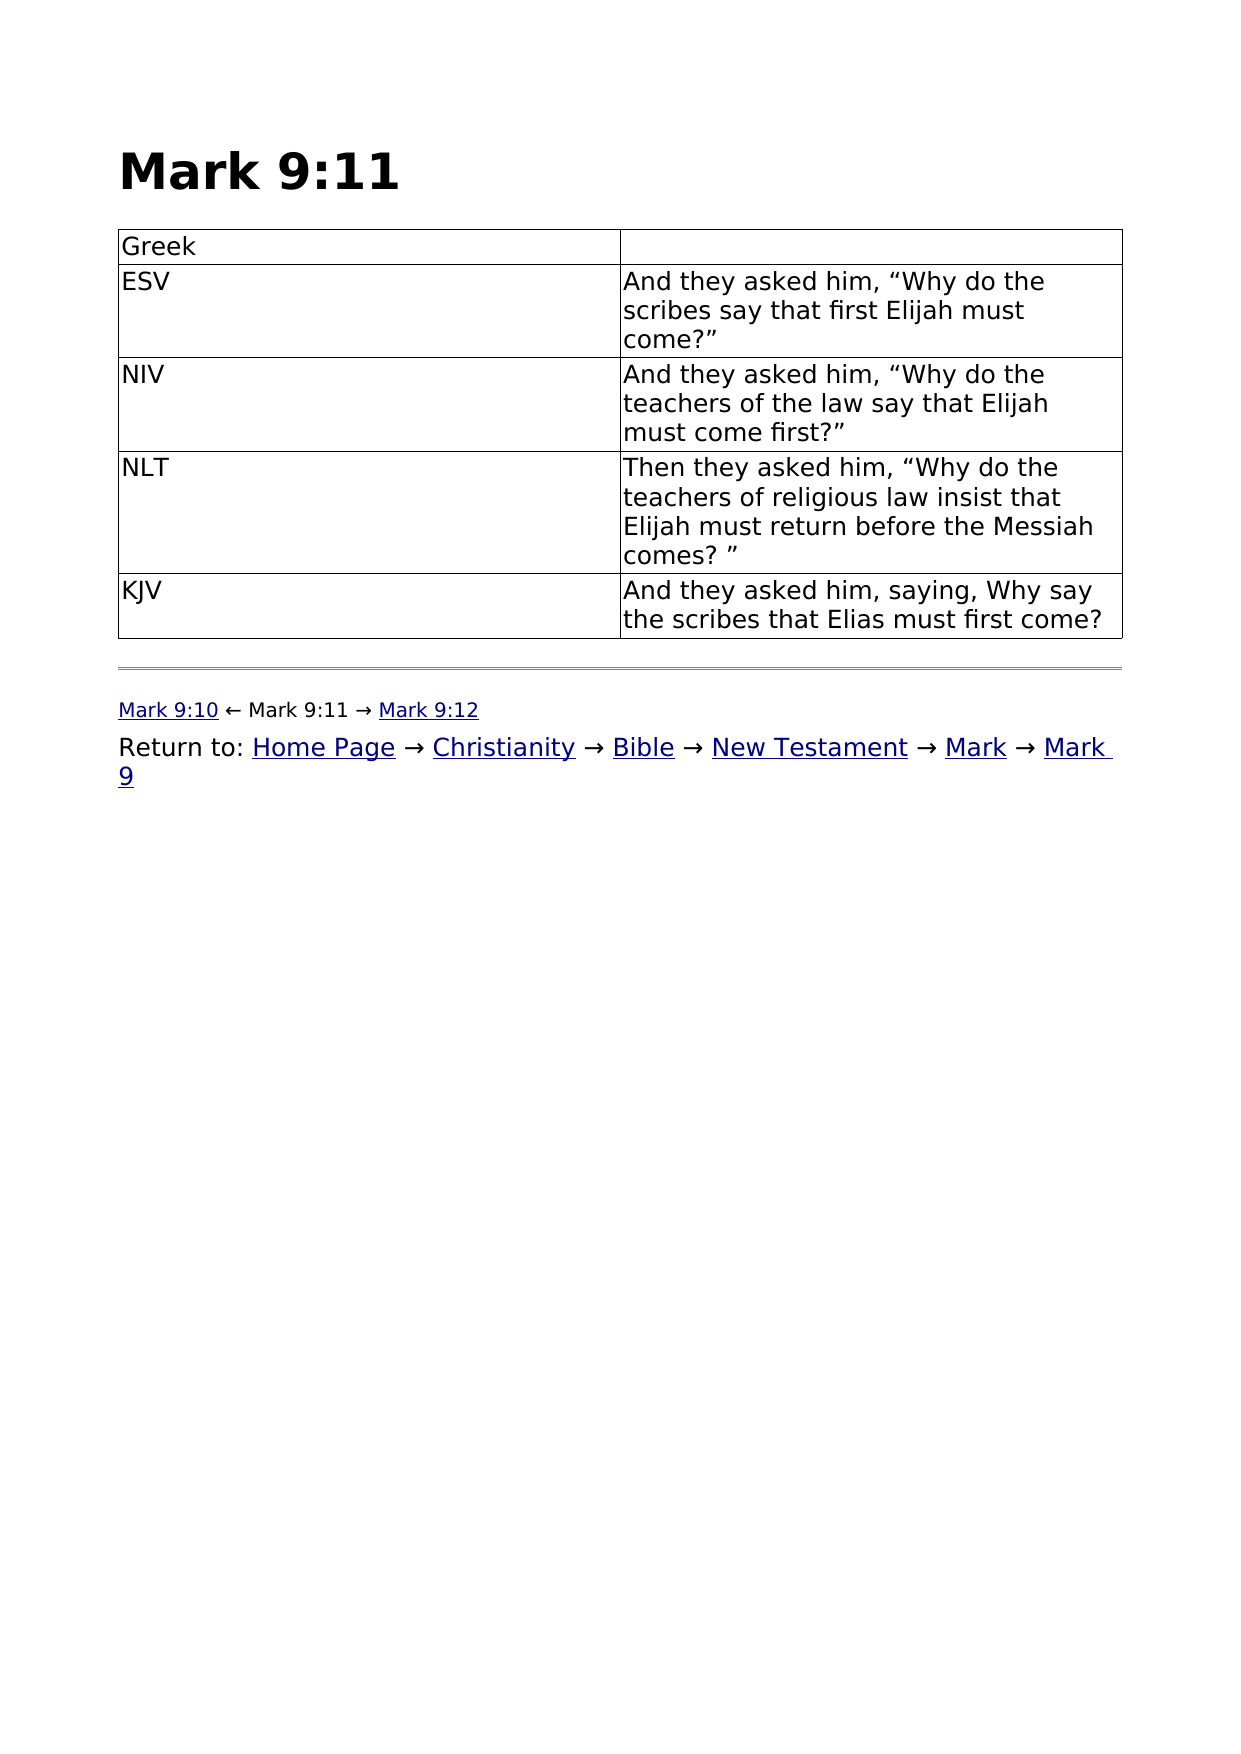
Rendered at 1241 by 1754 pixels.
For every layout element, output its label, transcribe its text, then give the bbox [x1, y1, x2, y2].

table_cell Then they asked him, “Why do the teachers of religious law insist that Elijah must return before the Messiah comes? ” [621, 452, 1122, 573]
subtitle Mark 9:11 [118, 143, 1122, 201]
text Mark 9:10 ← Mark 9:11 → Mark 9:12 [118, 699, 1122, 733]
text Return to: Home Page → Christianity → Bible → New Testament → Mark → Mark 9 [118, 733, 1122, 791]
table_header [621, 230, 1122, 264]
table_cell And they asked him, “Why do the scribes say that first Elijah must come?” [621, 265, 1122, 357]
table_cell And they asked him, “Why do the teachers of the law say that Elijah must come first?” [621, 358, 1122, 451]
table_cell ESV [119, 265, 620, 357]
table_cell And they asked him, saying, Why say the scribes that Elias must first come? [621, 574, 1122, 637]
table_cell NIV [119, 358, 620, 451]
table_cell KJV [119, 574, 620, 637]
table_header Greek [119, 230, 620, 264]
table_cell NLT [119, 452, 620, 573]
